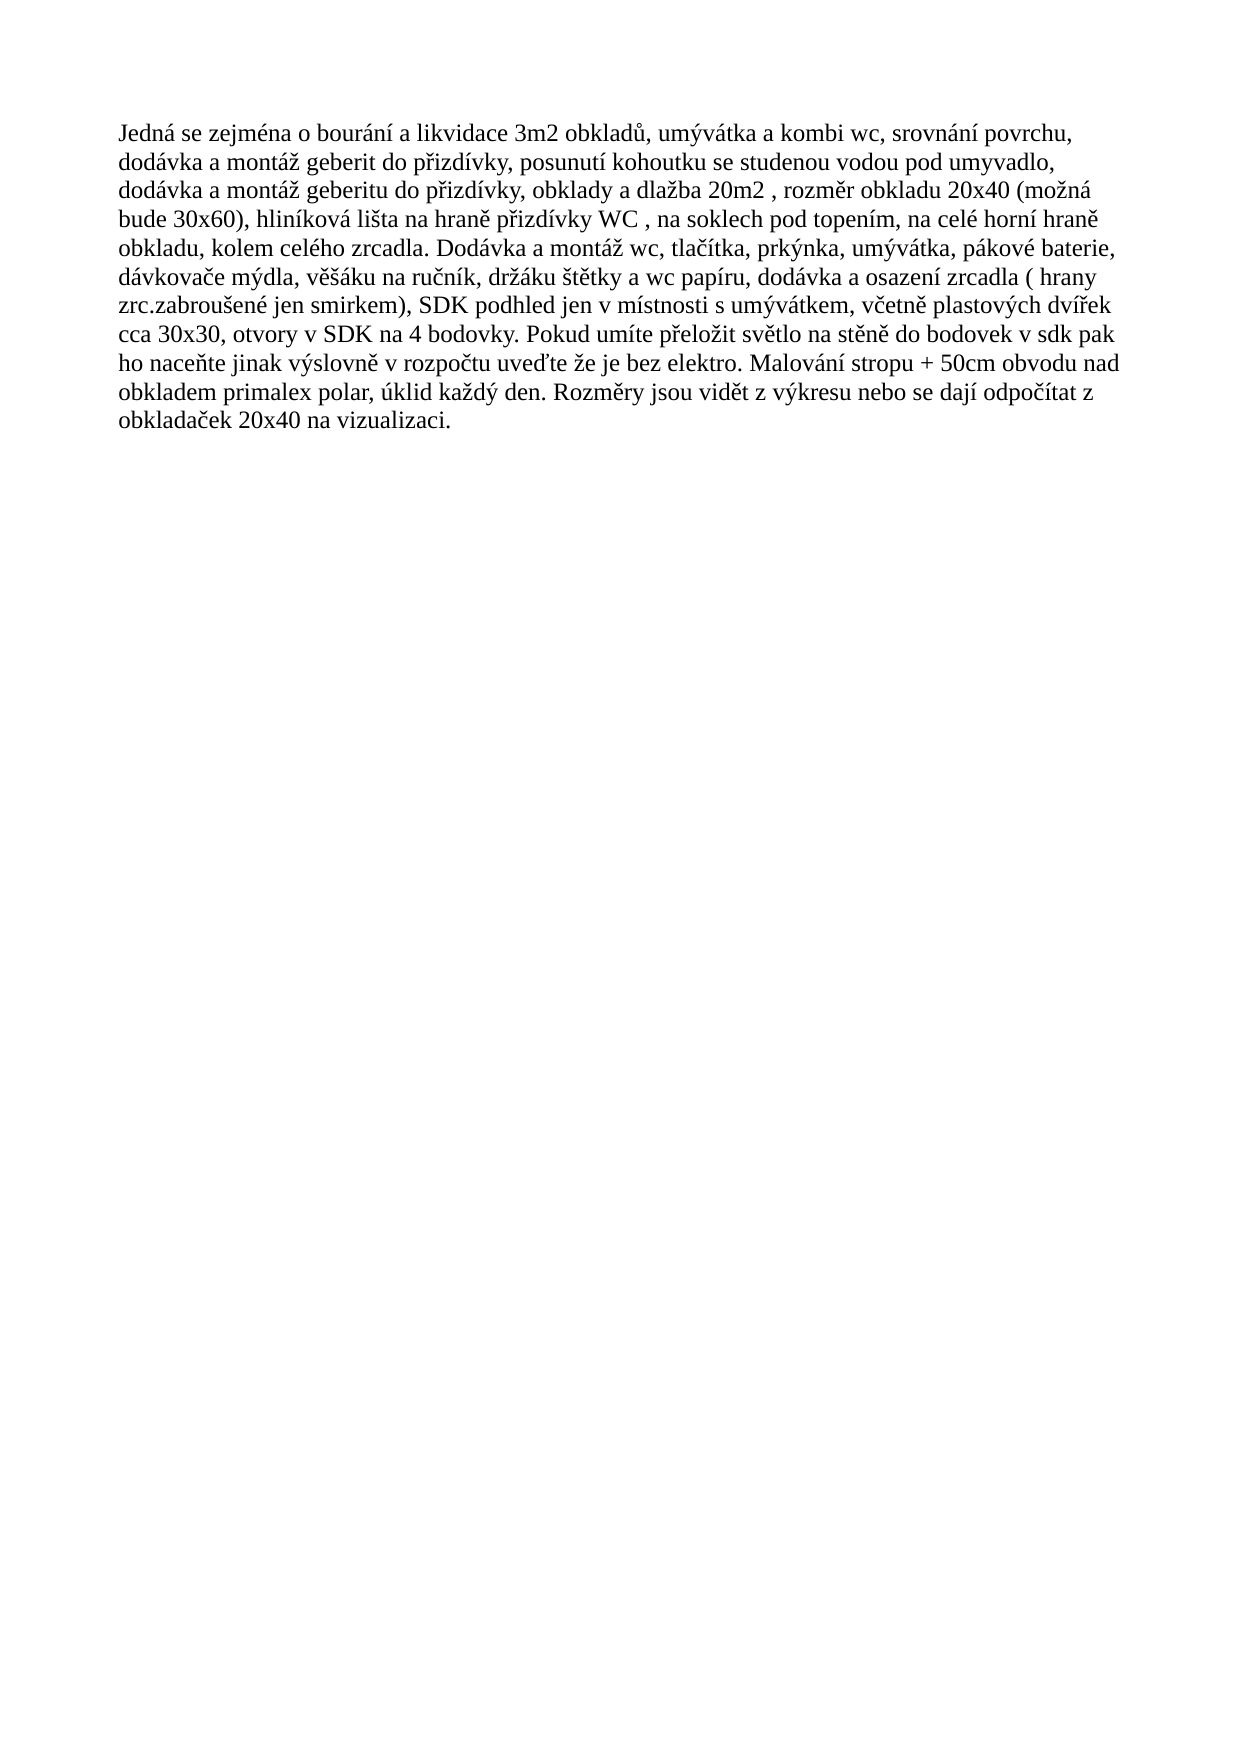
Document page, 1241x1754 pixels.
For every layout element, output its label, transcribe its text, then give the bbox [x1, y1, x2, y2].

text Jedná se zejména o bourání a likvidace 3m2 obkladů, umývátka a kombi wc, srovnání povrchu, dodávka a montáž geberit do přizdívky, posunutí kohoutku se studenou vodou pod umyvadlo, dodávka a montáž geberitu do přizdívky, obklady a dlažba 20m2 , rozměr obkladu 20x40 (možná bude 30x60), hliníková lišta na hraně přizdívky WC , na soklech pod topením, na celé horní hraně obkladu, kolem celého zrcadla. Dodávka a montáž wc, tlačítka, prkýnka, umývátka, pákové baterie, dávkovače mýdla, věšáku na ručník, držáku štětky a wc papíru, dodávka a osazení zrcadla ( hrany zrc.zabroušené jen smirkem), SDK podhled jen v místnosti s umývátkem, včetně plastových dvířek cca 30x30, otvory v SDK na 4 bodovky. Pokud umíte přeložit světlo na stěně do bodovek v sdk pak ho naceňte jinak výslovně v rozpočtu uveďte že je bez elektro. Malování stropu + 50cm obvodu nad obkladem primalex polar, úklid každý den. Rozměry jsou vidět z výkresu nebo se dají odpočítat z obkladaček 20x40 na vizualizaci. [118, 118, 1122, 434]
